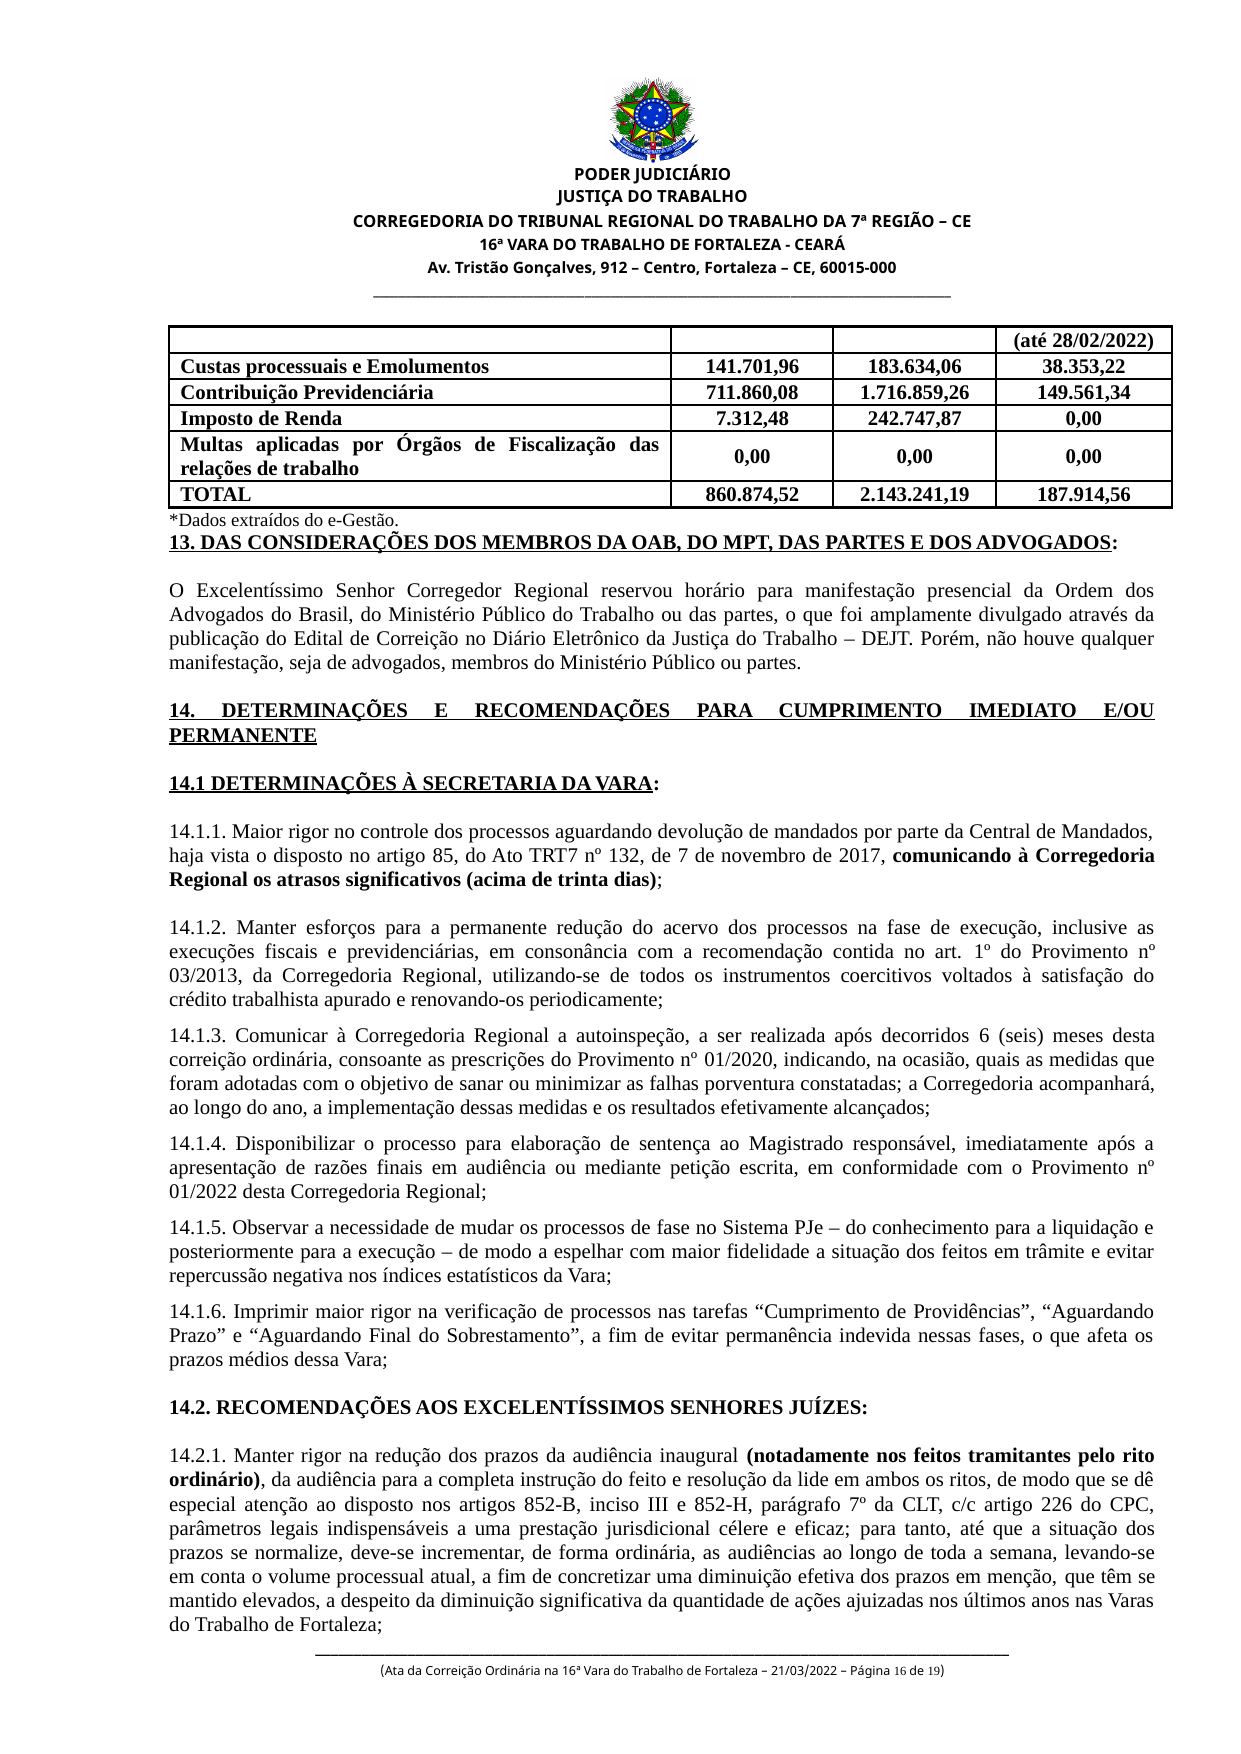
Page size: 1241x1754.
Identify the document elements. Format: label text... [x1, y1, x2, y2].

table_cell 1.716.859,26 [834, 380, 995, 404]
table_cell 0,00 [997, 432, 1171, 480]
table_cell 711.860,08 [672, 380, 832, 404]
text O Excelentíssimo Senhor Corregedor Regional reservou horário para manifestação presencial da Ordem dos Advogados do Brasil, do Ministério Público do Trabalho ou das partes, o que foi amplamente divulgado através da publicação do Edital de Correição no Diário Eletrônico da Justiça do Trabalho – DEJT. Porém, não houve qualquer manifestação, seja de advogados, membros do Ministério Público ou partes. [169, 578, 1155, 674]
text 14.1 DETERMINAÇÕES À SECRETARIA DA VARA: [169, 771, 1155, 795]
table_cell 860.874,52 [672, 482, 832, 506]
table_header [834, 328, 995, 352]
text 13. DAS CONSIDERAÇÕES DOS MEMBROS DA OAB, DO MPT, DAS PARTES E DOS ADVOGADOS: [169, 530, 1155, 554]
text 14.1.4. Disponibilizar o processo para elaboração de sentença ao Magistrado responsável, imediatamente após a apresentação de razões finais em audiência ou mediante petição escrita, em conformidade com o Provimento nº 01/2022 desta Corregedoria Regional; [169, 1131, 1155, 1203]
table_cell 7.312,48 [672, 406, 832, 430]
table_cell 0,00 [834, 432, 995, 480]
picture [604, 75, 700, 164]
table_cell 2.143.241,19 [834, 482, 995, 506]
table_cell TOTAL [170, 482, 670, 506]
table_cell 141.701,96 [672, 354, 832, 378]
table_cell Multas aplicadas por Órgãos de Fiscalização das relações de trabalho [170, 432, 670, 480]
table_cell 0,00 [997, 406, 1171, 430]
text 14.2.1. Manter rigor na redução dos prazos da audiência inaugural (notadamente nos feitos tramitantes pelo rito ordinário), da audiência para a completa instrução do feito e resolução da lide em ambos os ritos, de modo que se dê especial atenção ao disposto nos artigos 852-B, inciso III e 852-H, parágrafo 7º da CLT, c/c artigo 226 do CPC, parâmetros legais indispensáveis a uma prestação jurisdicional célere e eficaz; para tanto, até que a situação dos prazos se normalize, deve-se incrementar, de forma ordinária, as audiências ao longo de toda a semana, levando-se em conta o volume processual atual, a fim de concretizar uma diminuição efetiva dos prazos em menção, que têm se mantido elevados, a despeito da diminuição significativa da quantidade de ações ajuizadas nos últimos anos nas Varas do Trabalho de Fortaleza; [169, 1443, 1155, 1636]
text 14.1.2. Manter esforços para a permanente redução do acervo dos processos na fase de execução, inclusive as execuções fiscais e previdenciárias, em consonância com a recomendação contida no art. 1º do Provimento nº 03/2013, da Corregedoria Regional, utilizando-se de todos os instrumentos coercitivos voltados à satisfação do crédito trabalhista apurado e renovando-os periodicamente; [169, 915, 1155, 1011]
table_cell 187.914,56 [997, 482, 1171, 506]
table_cell 38.353,22 [997, 354, 1171, 378]
text 14.1.1. Maior rigor no controle dos processos aguardando devolução de mandados por parte da Central de Mandados, haja vista o disposto no artigo 85, do Ato TRT7 nº 132, de 7 de novembro de 2017, comunicando à Corregedoria Regional os atrasos significativos (acima de trinta dias); [169, 819, 1155, 891]
table_cell 183.634,06 [834, 354, 995, 378]
text 14.2. RECOMENDAÇÕES AOS EXCELENTÍSSIMOS SENHORES JUÍZES: [169, 1395, 1155, 1419]
text 14.1.5. Observar a necessidade de mudar os processos de fase no Sistema PJe – do conhecimento para a liquidação e posteriormente para a execução – de modo a espelhar com maior fidelidade a situação dos feitos em trâmite e evitar repercussão negativa nos índices estatísticos da Vara; [169, 1215, 1155, 1287]
table_cell 242.747,87 [834, 406, 995, 430]
table_header [672, 328, 832, 352]
table_cell Imposto de Renda [170, 406, 670, 430]
table_cell 149.561,34 [997, 380, 1171, 404]
table_cell 0,00 [672, 432, 832, 480]
table_header [170, 328, 670, 352]
table_header (até 28/02/2022) [997, 328, 1171, 352]
table_cell Contribuição Previdenciária [170, 380, 670, 404]
table_cell Custas processuais e Emolumentos [170, 354, 670, 378]
text *Dados extraídos do e-Gestão. [169, 509, 1155, 530]
text 14.1.3. Comunicar à Corregedoria Regional a autoinspeção, a ser realizada após decorridos 6 (seis) meses desta correição ordinária, consoante as prescrições do Provimento nº 01/2020, indicando, na ocasião, quais as medidas que foram adotadas com o objetivo de sanar ou minimizar as falhas porventura constatadas; a Corregedoria acompanhará, ao longo do ano, a implementação dessas medidas e os resultados efetivamente alcançados; [169, 1023, 1155, 1119]
text 14.1.6. Imprimir maior rigor na verificação de processos nas tarefas “Cumprimento de Providências”, “Aguardando Prazo” e “Aguardando Final do Sobrestamento”, a fim de evitar permanência indevida nessas fases, o que afeta os prazos médios dessa Vara; [169, 1299, 1155, 1371]
text 14. DETERMINAÇÕES E RECOMENDAÇÕES PARA CUMPRIMENTO IMEDIATO E/OU [169, 698, 1155, 719]
text PERMANENTE [169, 720, 1155, 747]
